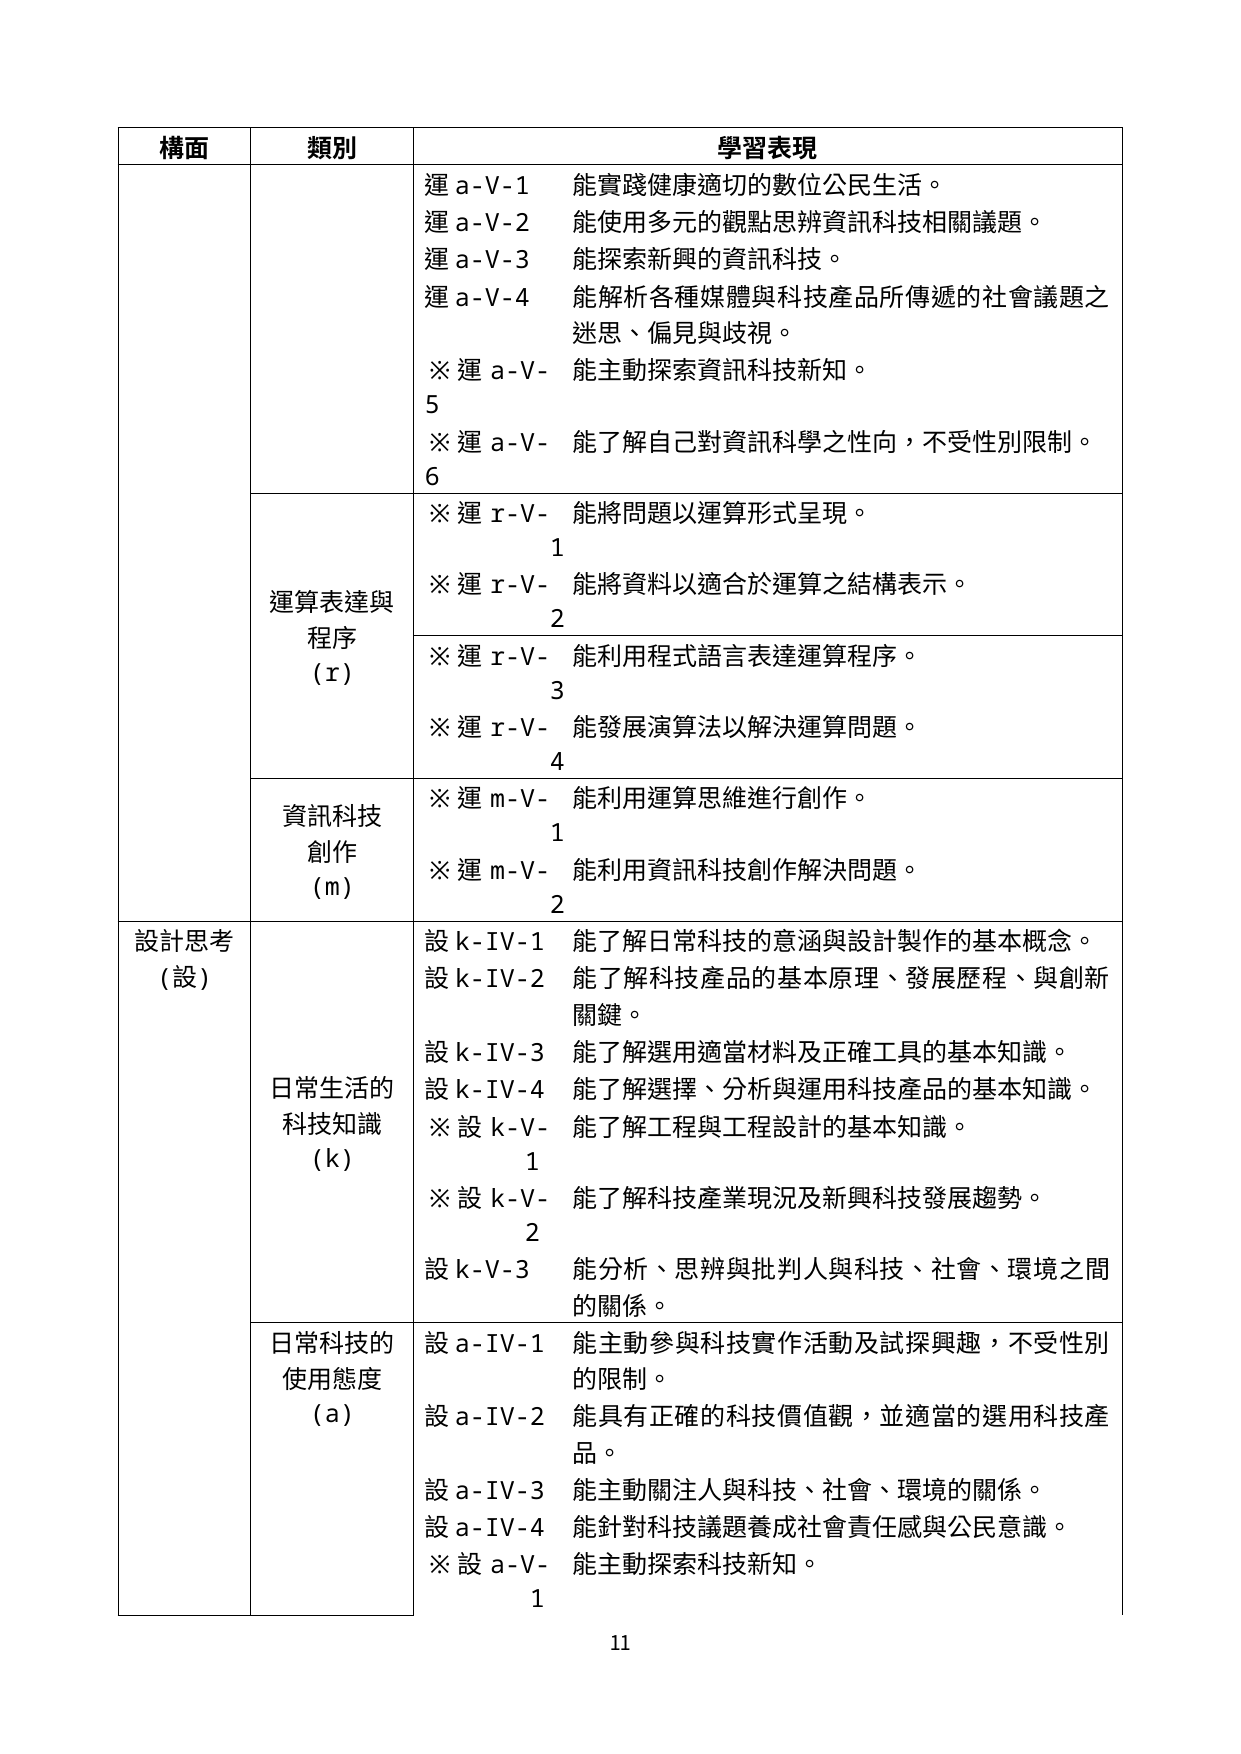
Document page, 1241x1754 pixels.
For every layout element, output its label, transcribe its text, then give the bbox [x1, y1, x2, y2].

table_cell 能將資料以適合於運算之結構表示。 [561, 564, 1122, 635]
table_cell 資訊科技 創作 (m) [251, 779, 413, 921]
table_cell 能了解自己對資訊科學之性向，不受性別限制。 [561, 421, 1122, 492]
table_cell 日常科技的使用態度 (a) [251, 1323, 413, 1615]
table_cell ※運a-V-5 [414, 350, 561, 421]
table_cell 能主動探索科技新知。 [561, 1544, 1122, 1615]
table_cell 能探索新興的資訊科技。 [561, 239, 1122, 276]
table_cell ※設k-V-2 [414, 1177, 561, 1249]
table_cell [251, 165, 413, 492]
table_cell ※設k-V-1 [414, 1106, 561, 1177]
table_cell 能利用程式語言表達運算程序。 [561, 636, 1122, 706]
table_cell 設k-IV-1 [414, 922, 561, 958]
table_cell 能了解科技產業現況及新興科技發展趨勢。 [561, 1177, 1122, 1249]
table_cell ※運r-V-3 [414, 636, 561, 706]
table_cell 能主動參與科技實作活動及試探興趣，不受性別的限制。 [561, 1323, 1122, 1396]
table_cell [119, 165, 250, 921]
table_cell 運a-V-2 [414, 202, 561, 239]
table_cell 能使用多元的觀點思辨資訊科技相關議題。 [561, 202, 1122, 239]
table_cell 能主動關注人與科技、社會、環境的關係。 [561, 1469, 1122, 1507]
table_cell 能了解選用適當材料及正確工具的基本知識。 [561, 1031, 1122, 1069]
table_cell 能發展演算法以解決運算問題。 [561, 706, 1122, 778]
table_cell 能了解工程與工程設計的基本知識。 [561, 1106, 1122, 1177]
table_cell 能具有正確的科技價值觀，並適當的選用科技產品。 [561, 1396, 1122, 1469]
table_cell 能了解選擇、分析與運用科技產品的基本知識。 [561, 1069, 1122, 1106]
table_header 學習表現 [414, 128, 1122, 164]
table_cell 設k-IV-2 [414, 958, 561, 1031]
table_cell 能利用資訊科技創作解決問題。 [561, 849, 1122, 921]
table_cell ※運m-V-2 [414, 849, 561, 921]
table_cell 能實踐健康適切的數位公民生活。 [561, 165, 1122, 202]
table_cell ※運r-V-2 [414, 564, 561, 635]
table_cell 日常生活的科技知識 (k) [251, 922, 413, 1322]
table_header 構面 [119, 128, 250, 164]
table_cell 能了解日常科技的意涵與設計製作的基本概念。 [561, 922, 1122, 958]
table_cell ※運r-V-1 [414, 494, 561, 564]
table_cell 運a-V-3 [414, 239, 561, 276]
table_header 類別 [251, 128, 413, 164]
table_cell ※設a-V-1 [414, 1544, 561, 1615]
table_cell 設a-IV-1 [414, 1323, 561, 1396]
table_cell 設a-IV-4 [414, 1507, 561, 1544]
table_cell 設k-IV-3 [414, 1031, 561, 1069]
table_cell 能針對科技議題養成社會責任感與公民意識。 [561, 1507, 1122, 1544]
table_cell ※運r-V-4 [414, 706, 561, 778]
table_cell 運算表達與程序 (r) [251, 494, 413, 778]
table_cell 能利用運算思維進行創作。 [561, 779, 1122, 849]
table_cell 設計思考 (設) [119, 922, 250, 1615]
table_cell 運a-V-4 [414, 276, 561, 350]
table_cell 設k-IV-4 [414, 1069, 561, 1106]
table_cell 運a-V-1 [414, 165, 561, 202]
table_cell 設a-IV-3 [414, 1469, 561, 1507]
table_cell 能分析、思辨與批判人與科技、社會、環境之間的關係。 [561, 1249, 1122, 1322]
table_cell 能將問題以運算形式呈現。 [561, 494, 1122, 564]
table_cell ※運a-V-6 [414, 421, 561, 492]
table_cell 能解析各種媒體與科技產品所傳遞的社會議題之迷思、偏見與歧視。 [561, 276, 1122, 350]
table_cell 能主動探索資訊科技新知。 [561, 350, 1122, 421]
table_cell 能了解科技產品的基本原理、發展歷程、與創新關鍵。 [561, 958, 1122, 1031]
table_cell ※運m-V-1 [414, 779, 561, 849]
table_cell 設a-IV-2 [414, 1396, 561, 1469]
table_cell 設k-V-3 [414, 1249, 561, 1322]
